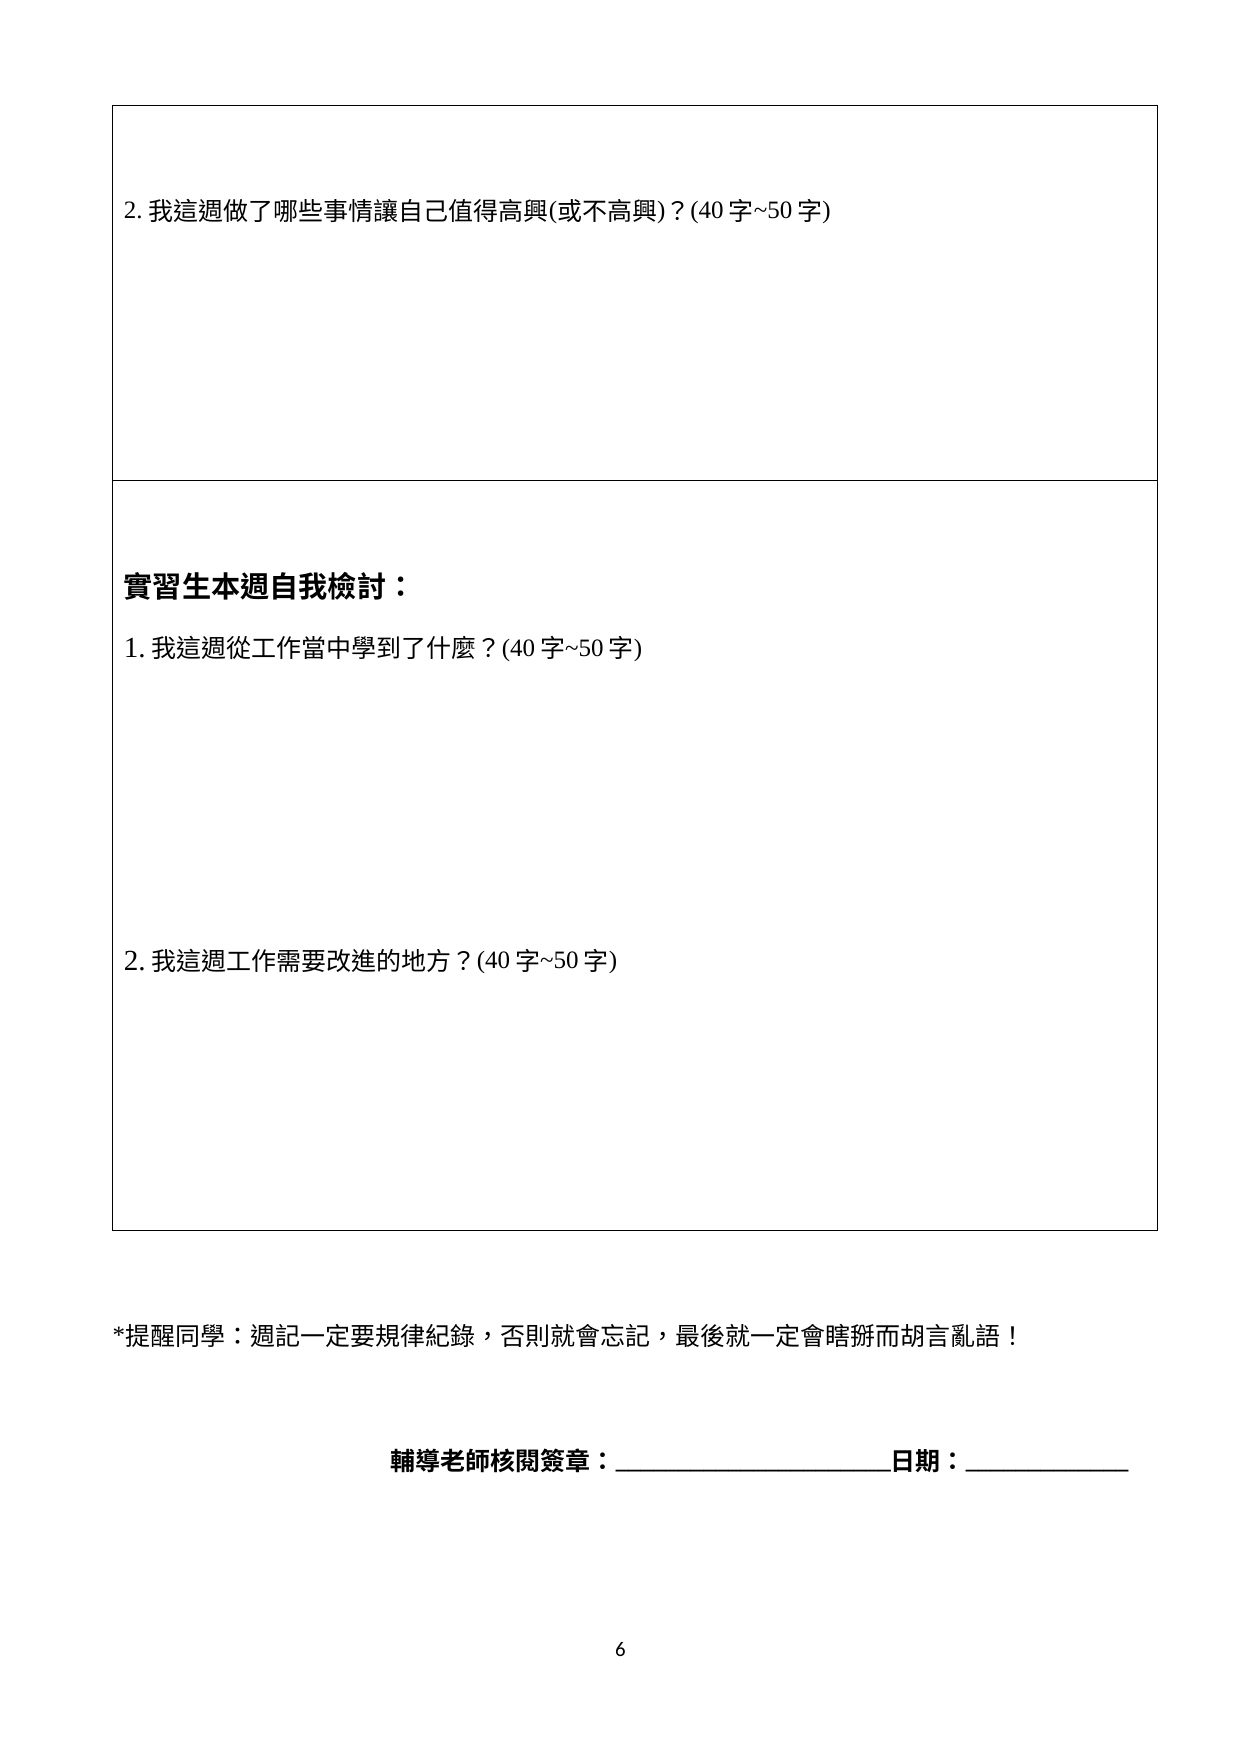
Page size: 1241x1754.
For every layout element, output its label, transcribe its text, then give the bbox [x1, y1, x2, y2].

table_cell 實習生本週自我檢討： 1. 我這週從工作當中學到了什麼？(40字~50字) 2. 我這週工作需要改進的地方？(40字~50字) [113, 481, 1157, 1230]
text *提醒同學：週記一定要規律紀錄，否則就會忘記，最後就一定會瞎掰而胡言亂語！ [112, 1293, 1128, 1355]
table_cell 2. 我這週做了哪些事情讓自己值得高興(或不高興)？(40字~50字) [113, 106, 1157, 480]
text 輔導老師核閱簽章：______________________日期：_____________ [112, 1418, 1128, 1480]
